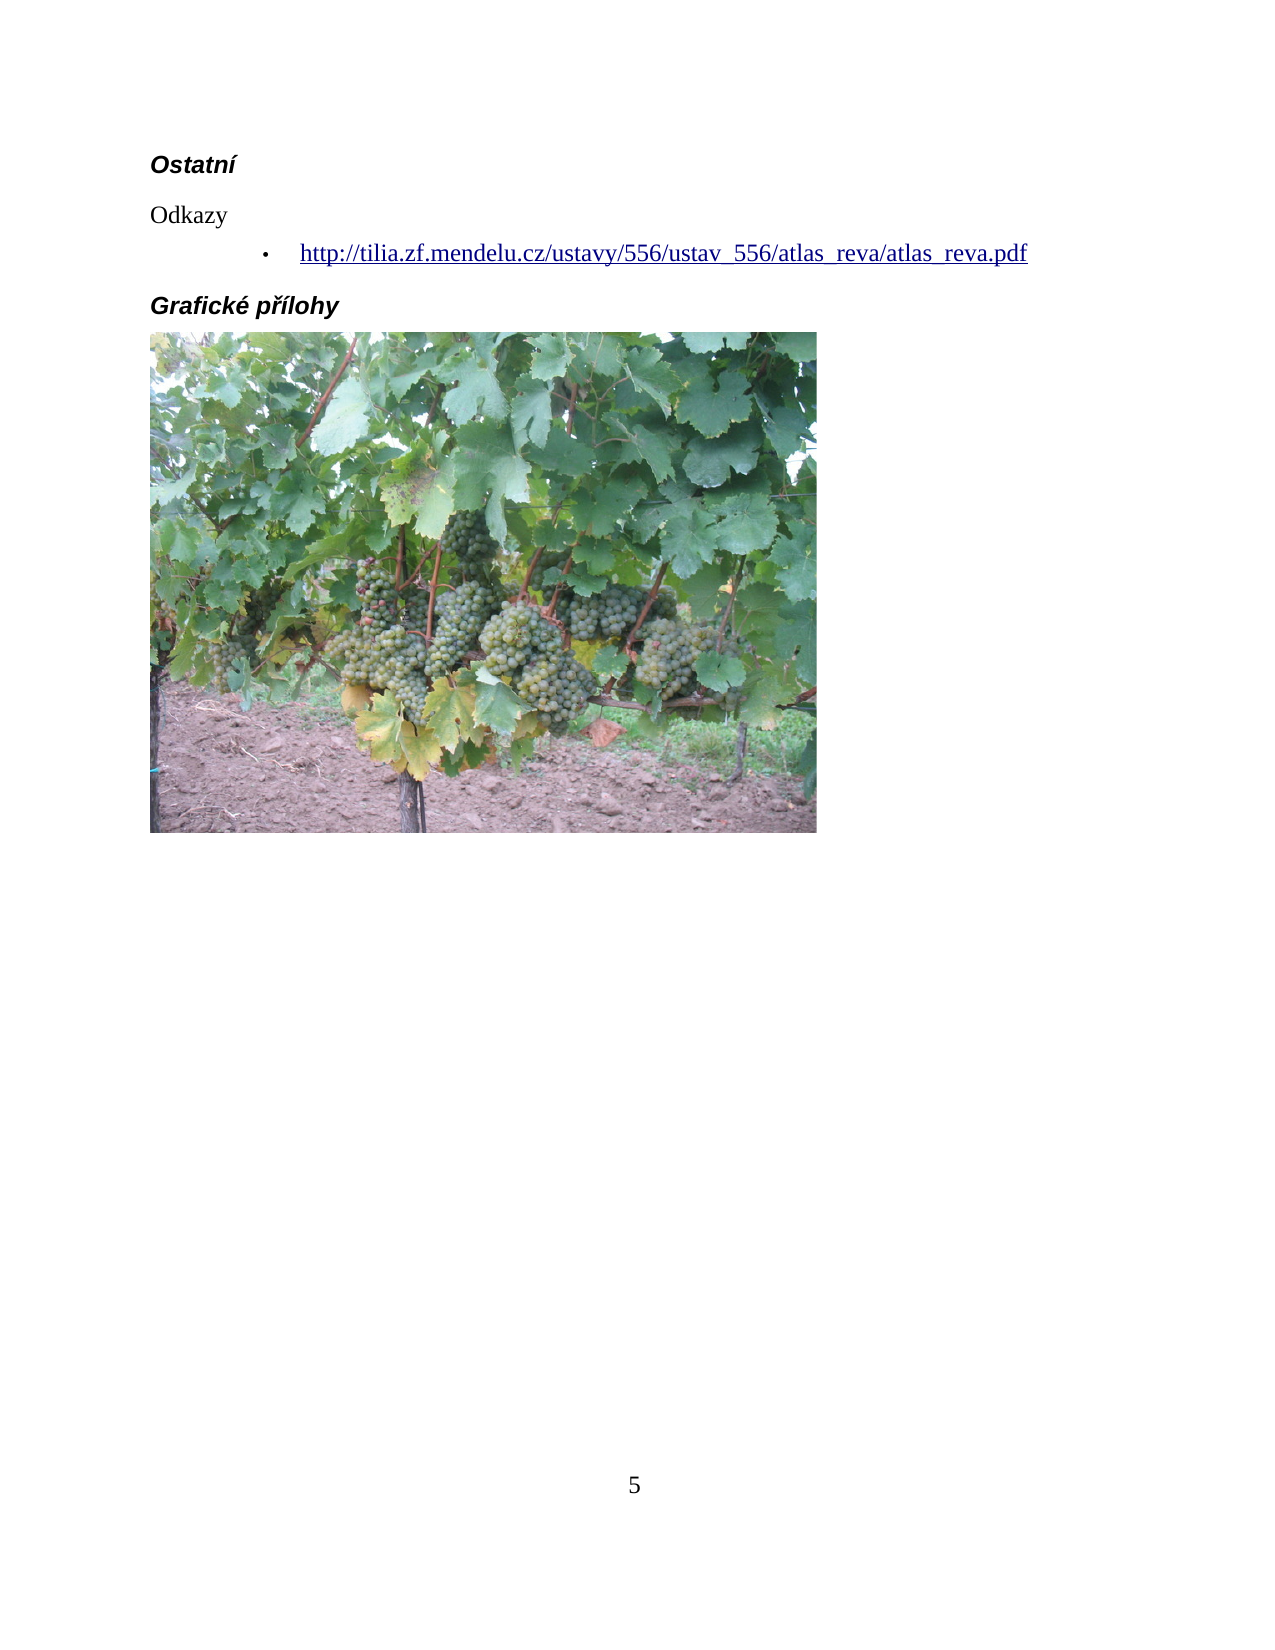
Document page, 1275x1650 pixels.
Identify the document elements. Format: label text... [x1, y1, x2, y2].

subtitle Ostatní [150, 150, 1125, 178]
picture [150, 332, 817, 833]
subtitle Grafické přílohy [150, 291, 1125, 320]
list http://tilia.zf.mendelu.cz/ustavy/556/ustav_556/atlas_reva/atlas_reva.pdf [262, 238, 1125, 266]
text Odkazy [150, 200, 1125, 229]
